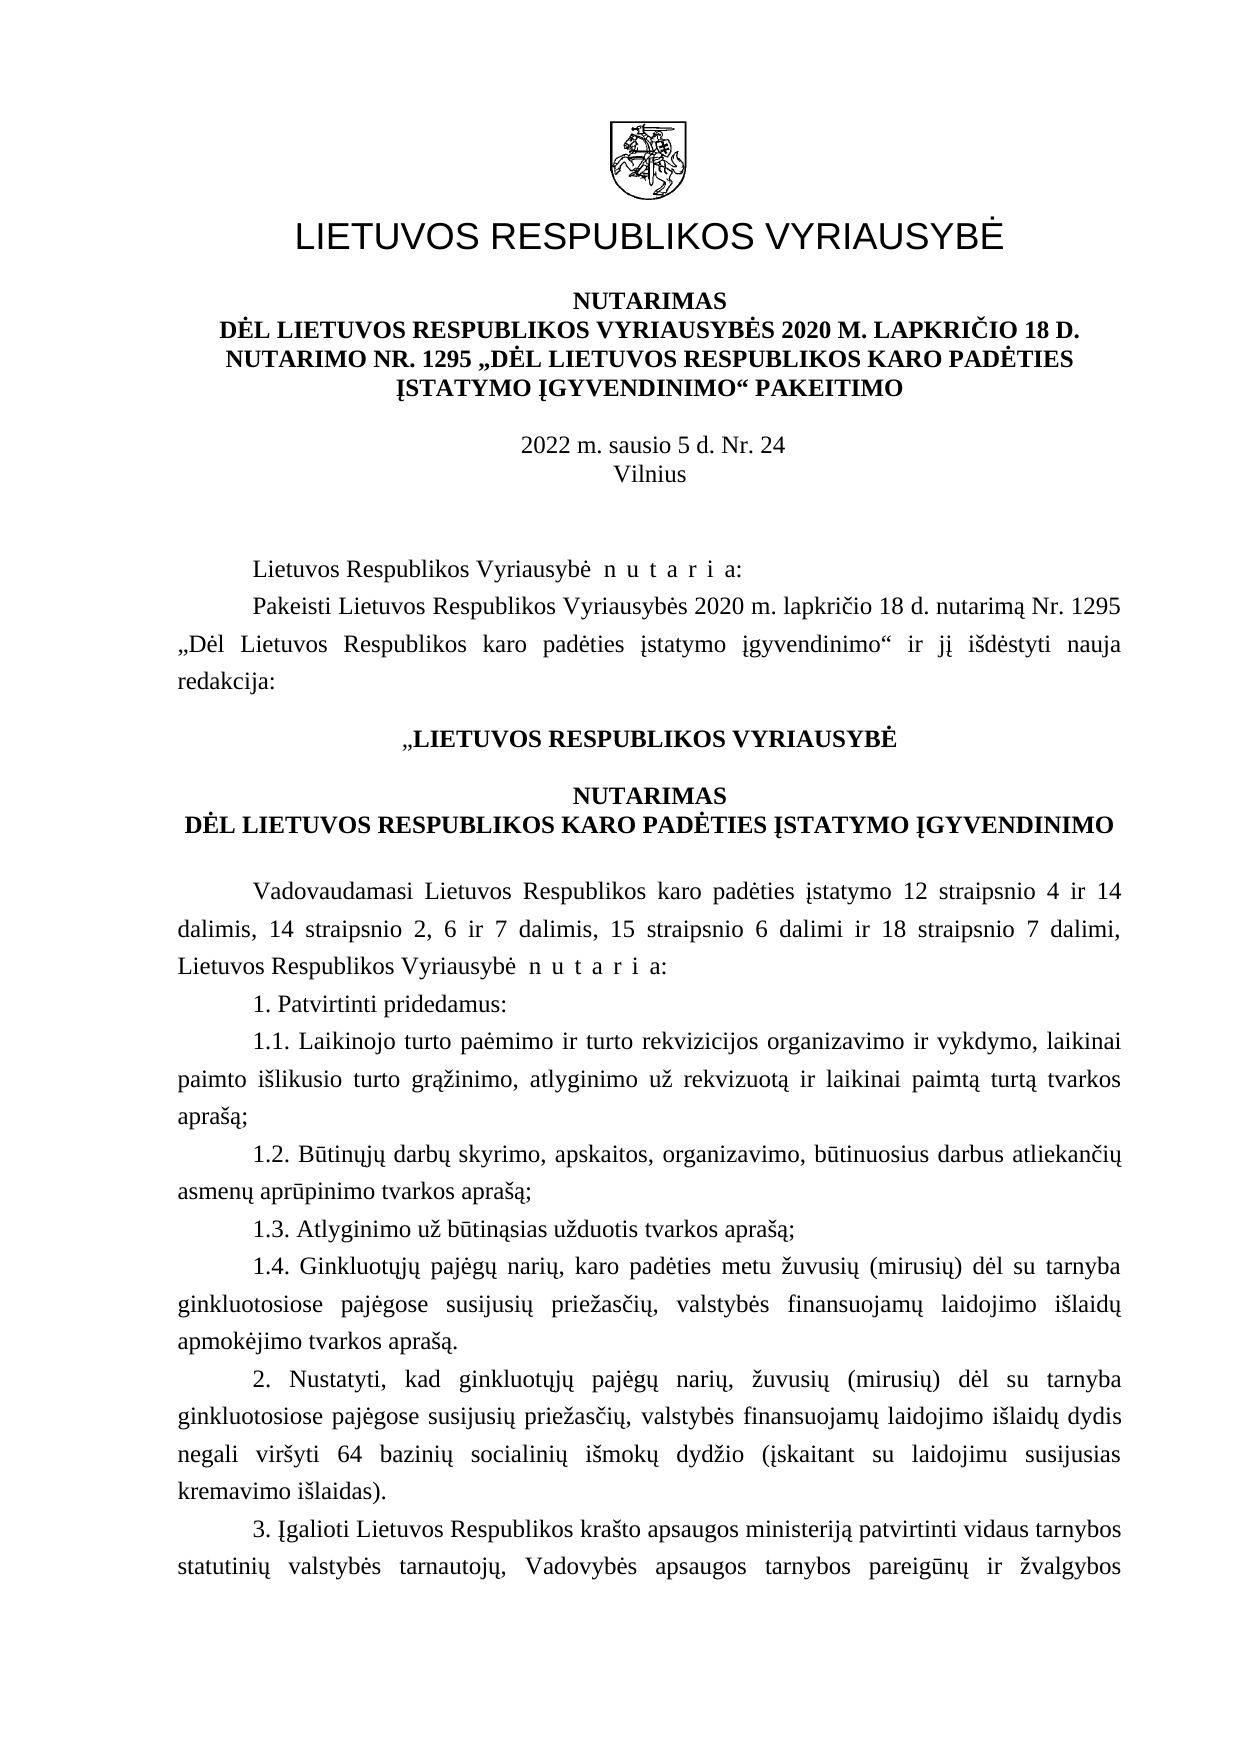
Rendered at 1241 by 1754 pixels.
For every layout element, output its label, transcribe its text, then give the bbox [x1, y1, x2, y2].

text Dėl lietuvos respublikos vyriausybės 2020 m. lapkričio 18 d. nutarimo Nr. 1295 „dėl LIETUVOS RESPUBLIKOS KARO PADĖTIES ĮSTATYMo ĮGYVENDINIMO“ pakeitimo [177, 315, 1122, 401]
text Vilnius [177, 459, 1122, 488]
text nutarimas [177, 286, 1122, 315]
text Vadovaudamasi Lietuvos Respublikos karo padėties įstatymo 12 straipsnio 4 ir 14 dalimis, 14 straipsnio 2, 6 ir 7 dalimis, 15 straipsnio 6 dalimi ir 18 straipsnio 7 dalimi, Lietuvos Respublikos Vyriausybė nutaria: [177, 868, 1122, 980]
text 2022 m. sausio 5 d. Nr. 24 [177, 430, 1122, 459]
text „LIETUVOS RESPUBLIKOS VYRIAUSYBĖ [177, 724, 1122, 753]
text 1.2. Būtinųjų darbų skyrimo, apskaitos, organizavimo, būtinuosius darbus atliekančių asmenų aprūpinimo tvarkos aprašą; [177, 1130, 1122, 1205]
text DĖL LIETUVOS RESPUBLIKOS KARO PADĖTIES ĮSTATYMO ĮGYVENDINIMO [177, 810, 1122, 839]
text Lietuvos Respublikos Vyriausybė nutaria: [177, 545, 1122, 583]
text 1.4. Ginkluotųjų pajėgų narių, karo padėties metu žuvusių (mirusių) dėl su tarnyba ginkluotosiose pajėgose susijusių priežasčių, valstybės finansuojamų laidojimo išlaidų apmokėjimo tvarkos aprašą. [177, 1243, 1122, 1355]
text 1.1. Laikinojo turto paėmimo ir turto rekvizicijos organizavimo ir vykdymo, laikinai paimto išlikusio turto grąžinimo, atlyginimo už rekvizuotą ir laikinai paimtą turtą tvarkos aprašą; [177, 1018, 1122, 1130]
text 2. Nustatyti, kad ginkluotųjų pajėgų narių, žuvusių (mirusių) dėl su tarnyba ginkluotosiose pajėgose susijusių priežasčių, valstybės finansuojamų laidojimo išlaidų dydis negali viršyti 64 bazinių socialinių išmokų dydžio (įskaitant su laidojimu susijusias kremavimo išlaidas). [177, 1355, 1122, 1505]
text 3. Įgalioti Lietuvos Respublikos krašto apsaugos ministeriją patvirtinti vidaus tarnybos statutinių valstybės tarnautojų, Vadovybės apsaugos tarnybos pareigūnų ir žvalgybos [177, 1505, 1122, 1580]
text Lietuvos Respublikos Vyriausybė [177, 214, 1122, 258]
text Pakeisti Lietuvos Respublikos Vyriausybės 2020 m. lapkričio 18 d. nutarimą Nr. 1295 „Dėl Lietuvos Respublikos karo padėties įstatymo įgyvendinimo“ ir jį išdėstyti nauja redakcija: [177, 583, 1122, 695]
text 1. Patvirtinti pridedamus: [177, 980, 1122, 1018]
text 1.3. Atlyginimo už būtinąsias užduotis tvarkos aprašą; [177, 1205, 1122, 1243]
text NUTARIMAS [177, 781, 1122, 810]
